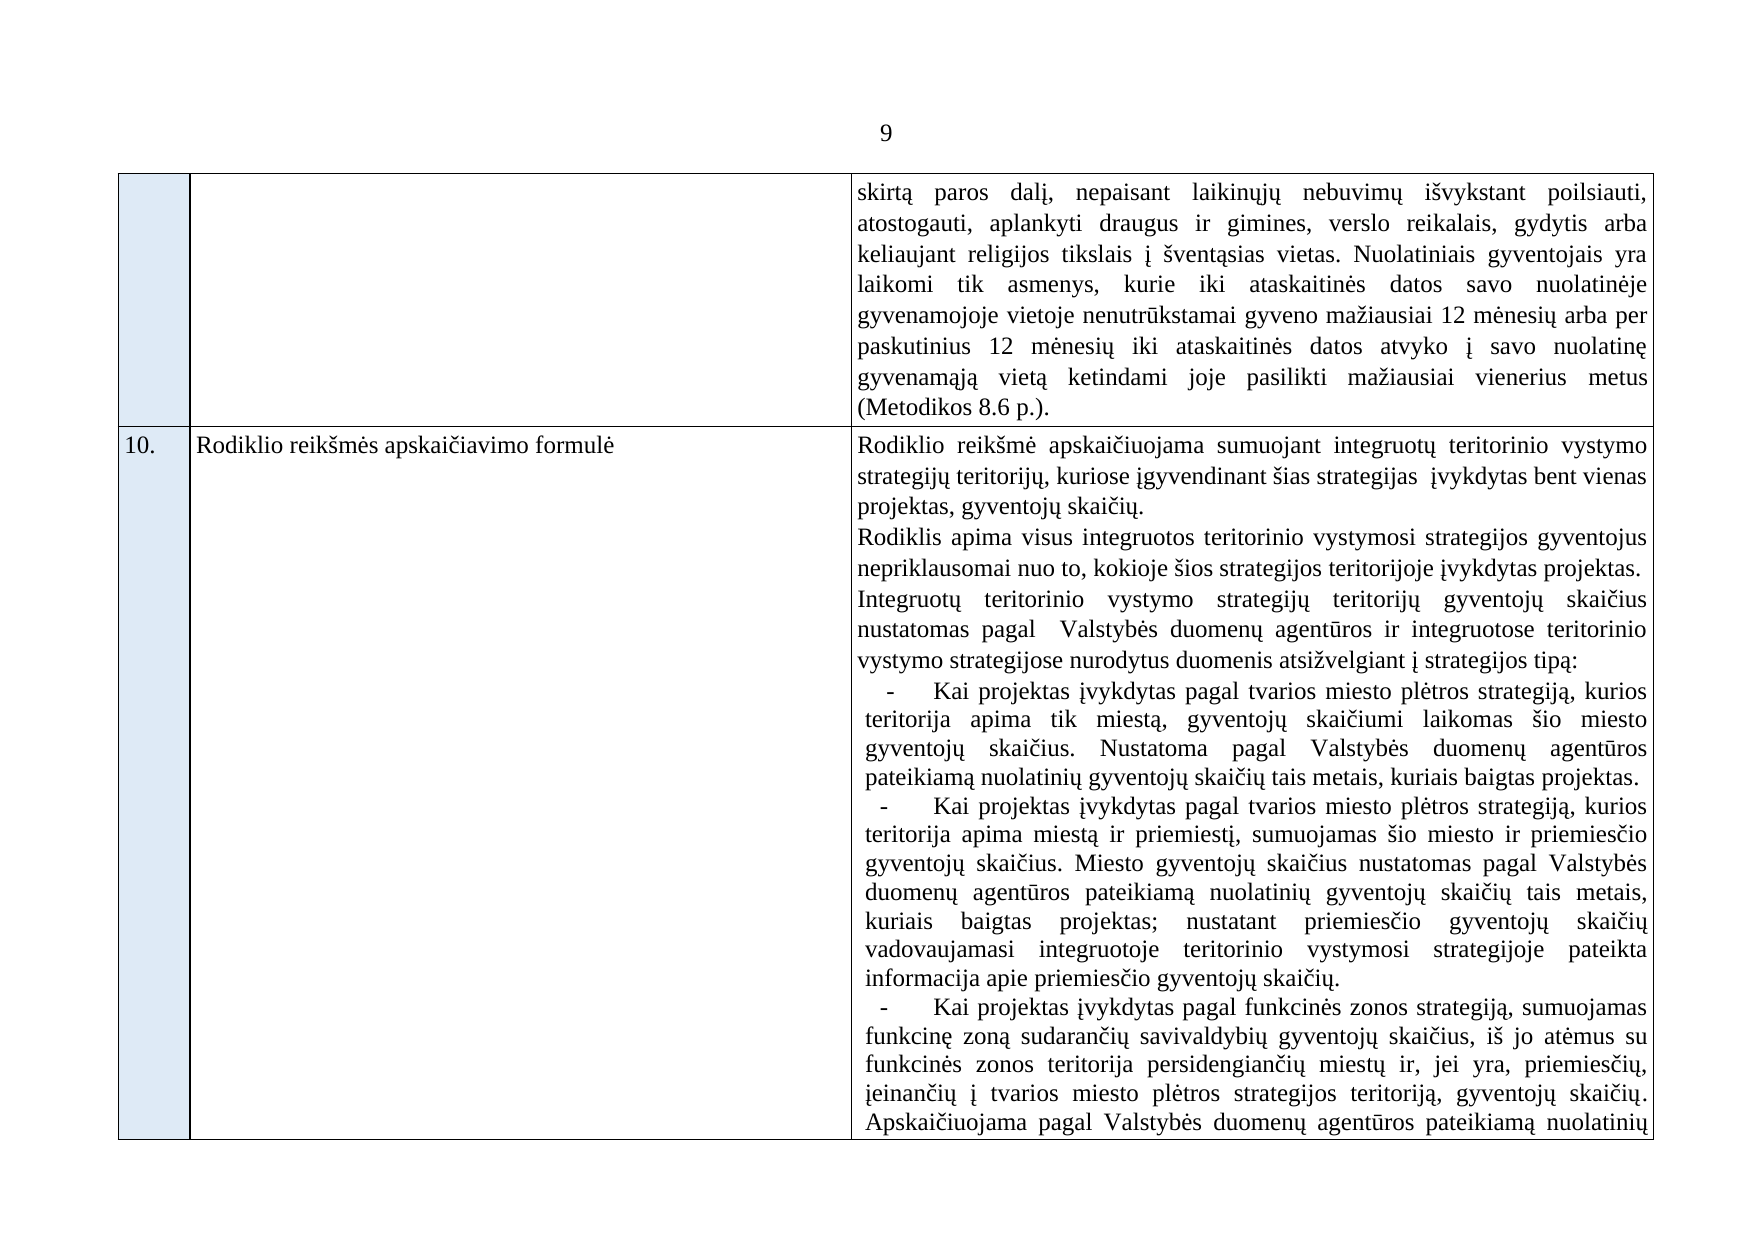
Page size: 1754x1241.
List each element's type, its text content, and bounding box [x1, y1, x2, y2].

table_cell [191, 174, 851, 426]
table_cell [119, 174, 189, 426]
table_cell Rodiklio reikšmės apskaičiavimo formulė [191, 427, 851, 1139]
table_cell Rodiklio reikšmė apskaičiuojama sumuojant integruotų teritorinio vystymo strategijų teritorijų, kuriose įgyvendinant šias strategijas įvykdytas bent vienas projektas, gyventojų skaičių. Rodiklis apima visus integruotos teritorinio vystymosi strategijos gyventojus nepriklausomai nuo to, kokioje šios strategijos teritorijoje įvykdytas projektas. Integruotų teritorinio vystymo strategijų teritorijų gyventojų skaičius nustatomas pagal Valstybės duomenų agentūros ir integruotose teritorinio vystymo strategijose nurodytus duomenis atsižvelgiant į strategijos tipą: - Kai projektas įvykdytas pagal tvarios miesto plėtros strategiją, kurios teritorija apima tik miestą, gyventojų skaičiumi laikomas šio miesto gyventojų skaičius. Nustatoma pagal Valstybės duomenų agentūros pateikiamą nuolatinių gyventojų skaičių tais metais, kuriais baigtas projektas. - Kai projektas įvykdytas pagal tvarios miesto plėtros strategiją, kurios teritorija apima miestą ir priemiestį, sumuojamas šio miesto ir priemiesčio gyventojų skaičius. Miesto gyventojų skaičius nustatomas pagal Valstybės duomenų agentūros pateikiamą nuolatinių gyventojų skaičių tais metais, kuriais baigtas projektas; nustatant priemiesčio gyventojų skaičių vadovaujamasi integruotoje teritorinio vystymosi strategijoje pateikta informacija apie priemiesčio gyventojų skaičių. - Kai projektas įvykdytas pagal funkcinės zonos strategiją, sumuojamas funkcinę zoną sudarančių savivaldybių gyventojų skaičius, iš jo atėmus su funkcinės zonos teritorija persidengiančių miestų ir, jei yra, priemiesčių, įeinančių į tvarios miesto plėtros strategijos teritoriją, gyventojų skaičių. Apskaičiuojama pagal Valstybės duomenų agentūros pateikiamą nuolatinių [852, 427, 1653, 1139]
table_cell skirtą paros dalį, nepaisant laikinųjų nebuvimų išvykstant poilsiauti, atostogauti, aplankyti draugus ir gimines, verslo reikalais, gydytis arba keliaujant religijos tikslais į šventąsias vietas. Nuolatiniais gyventojais yra laikomi tik asmenys, kurie iki ataskaitinės datos savo nuolatinėje gyvenamojoje vietoje nenutrūkstamai gyveno mažiausiai 12 mėnesių arba per paskutinius 12 mėnesių iki ataskaitinės datos atvyko į savo nuolatinę gyvenamąją vietą ketindami joje pasilikti mažiausiai vienerius metus (Metodikos 8.6 p.). [852, 174, 1653, 426]
table_cell 10. [119, 427, 189, 1139]
